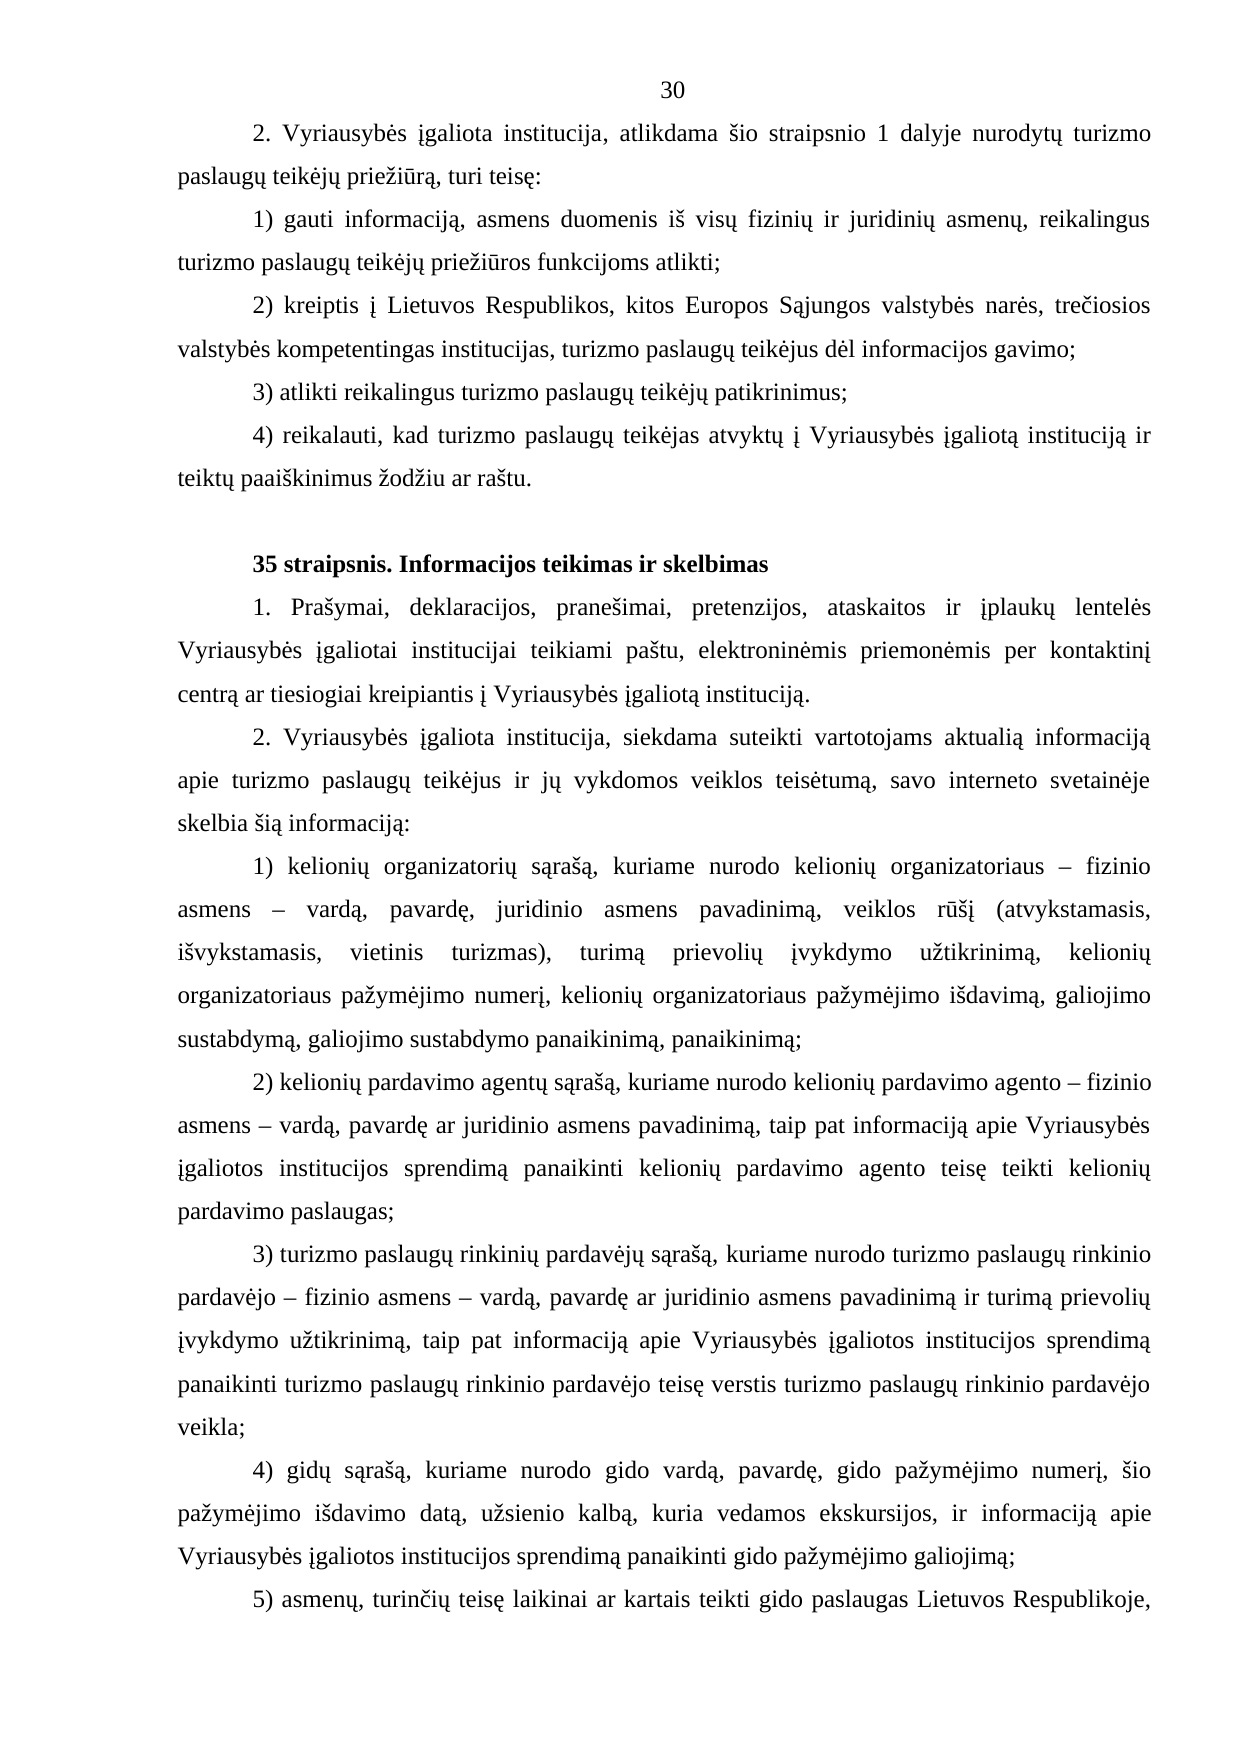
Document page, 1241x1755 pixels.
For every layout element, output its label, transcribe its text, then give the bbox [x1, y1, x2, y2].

text 2. Vyriausybės įgaliota institucija, atlikdama šio straipsnio 1 dalyje nurodytų turizmo paslaugų teikėjų priežiūrą, turi teisę: [177, 118, 1152, 190]
text 2) kelionių pardavimo agentų sąrašą, kuriame nurodo kelionių pardavimo agento – fizinio asmens – vardą, pavardę ar juridinio asmens pavadinimą, taip pat informaciją apie Vyriausybės įgaliotos institucijos sprendimą panaikinti kelionių pardavimo agento teisę teikti kelionių pardavimo paslaugas; [177, 1067, 1152, 1225]
text 1. Prašymai, deklaracijos, pranešimai, pretenzijos, ataskaitos ir įplaukų lentelės Vyriausybės įgaliotai institucijai teikiami paštu, elektroninėmis priemonėmis per kontaktinį centrą ar tiesiogiai kreipiantis į Vyriausybės įgaliotą instituciją. [177, 592, 1152, 707]
text 35 straipsnis. Informacijos teikimas ir skelbimas [177, 549, 1152, 578]
text 1) gauti informaciją, asmens duomenis iš visų fizinių ir juridinių asmenų, reikalingus turizmo paslaugų teikėjų priežiūros funkcijoms atlikti; [177, 204, 1152, 276]
text 4) reikalauti, kad turizmo paslaugų teikėjas atvyktų į Vyriausybės įgaliotą instituciją ir teiktų paaiškinimus žodžiu ar raštu. [177, 420, 1152, 492]
text 5) asmenų, turinčių teisę laikinai ar kartais teikti gido paslaugas Lietuvos Respublikoje, [177, 1584, 1152, 1613]
text 2. Vyriausybės įgaliota institucija, siekdama suteikti vartotojams aktualią informaciją apie turizmo paslaugų teikėjus ir jų vykdomos veiklos teisėtumą, savo interneto svetainėje skelbia šią informaciją: [177, 722, 1152, 837]
text 1) kelionių organizatorių sąrašą, kuriame nurodo kelionių organizatoriaus – fizinio asmens – vardą, pavardę, juridinio asmens pavadinimą, veiklos rūšį (atvykstamasis, išvykstamasis, vietinis turizmas), turimą prievolių įvykdymo užtikrinimą, kelionių organizatoriaus pažymėjimo numerį, kelionių organizatoriaus pažymėjimo išdavimą, galiojimo sustabdymą, galiojimo sustabdymo panaikinimą, panaikinimą; [177, 851, 1152, 1052]
text 3) turizmo paslaugų rinkinių pardavėjų sąrašą, kuriame nurodo turizmo paslaugų rinkinio pardavėjo – fizinio asmens – vardą, pavardę ar juridinio asmens pavadinimą ir turimą prievolių įvykdymo užtikrinimą, taip pat informaciją apie Vyriausybės įgaliotos institucijos sprendimą panaikinti turizmo paslaugų rinkinio pardavėjo teisę verstis turizmo paslaugų rinkinio pardavėjo veikla; [177, 1239, 1152, 1441]
text 4) gidų sąrašą, kuriame nurodo gido vardą, pavardę, gido pažymėjimo numerį, šio pažymėjimo išdavimo datą, užsienio kalbą, kuria vedamos ekskursijos, ir informaciją apie Vyriausybės įgaliotos institucijos sprendimą panaikinti gido pažymėjimo galiojimą; [177, 1455, 1152, 1570]
text 3) atlikti reikalingus turizmo paslaugų teikėjų patikrinimus; [177, 377, 1152, 406]
text 2) kreiptis į Lietuvos Respublikos, kitos Europos Sąjungos valstybės narės, trečiosios valstybės kompetentingas institucijas, turizmo paslaugų teikėjus dėl informacijos gavimo; [177, 291, 1152, 362]
